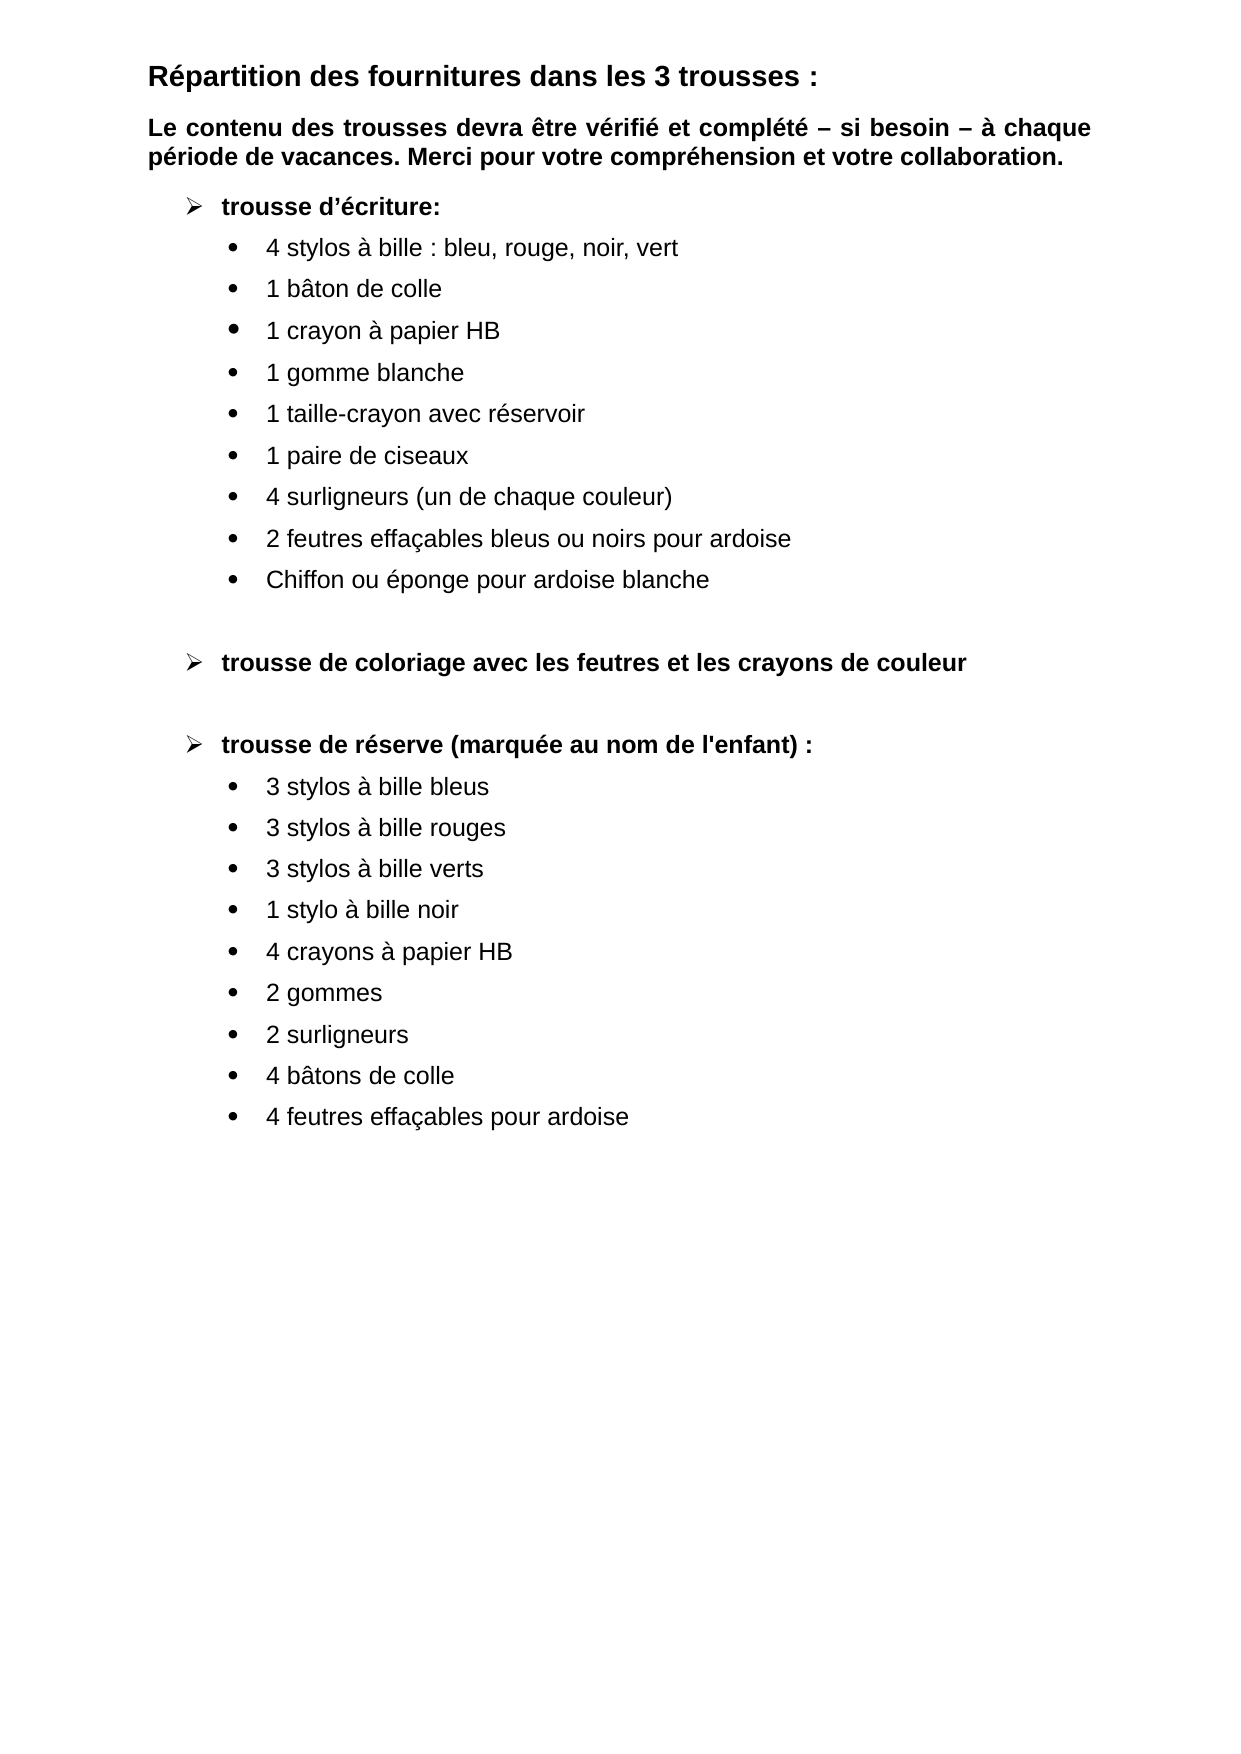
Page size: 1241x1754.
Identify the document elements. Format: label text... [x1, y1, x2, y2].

list 3 stylos à bille bleus [228, 771, 1093, 800]
list 1 gomme blanche [228, 358, 1093, 387]
text Répartition des fournitures dans les 3 trousses : [148, 59, 1093, 93]
list 1 paire de ciseaux [228, 441, 1093, 470]
text Le contenu des trousses devra être vérifié et complété – si besoin – à chaque période de vacances. Merci pour votre compréhension et votre collaboration. [148, 113, 1093, 171]
list 4 bâtons de colle [228, 1061, 1093, 1090]
list 3 stylos à bille verts [228, 854, 1093, 883]
list 3 stylos à bille rouges [228, 813, 1093, 842]
list 4 stylos à bille : bleu, rouge, noir, vert [228, 233, 1093, 262]
list Chiffon ou éponge pour ardoise blanche [228, 565, 1093, 594]
list 4 surligneurs (un de chaque couleur) [228, 482, 1093, 511]
list 4 feutres effaçables pour ardoise [228, 1102, 1093, 1131]
list trousse d’écriture: [184, 192, 1093, 221]
list 4 crayons à papier HB [228, 937, 1093, 966]
list 1 stylo à bille noir [228, 896, 1093, 924]
list 2 feutres effaçables bleus ou noirs pour ardoise [228, 523, 1093, 552]
list 1 taille-crayon avec réservoir [228, 399, 1093, 428]
list trousse de réserve (marquée au nom de l'enfant) : [184, 730, 1093, 759]
list 1 bâton de colle [228, 274, 1093, 303]
list trousse de coloriage avec les feutres et les crayons de couleur [184, 647, 1093, 676]
list 2 surligneurs [228, 1019, 1093, 1048]
list 1 crayon à papier HB [228, 316, 1093, 346]
list 2 gommes [228, 978, 1093, 1007]
